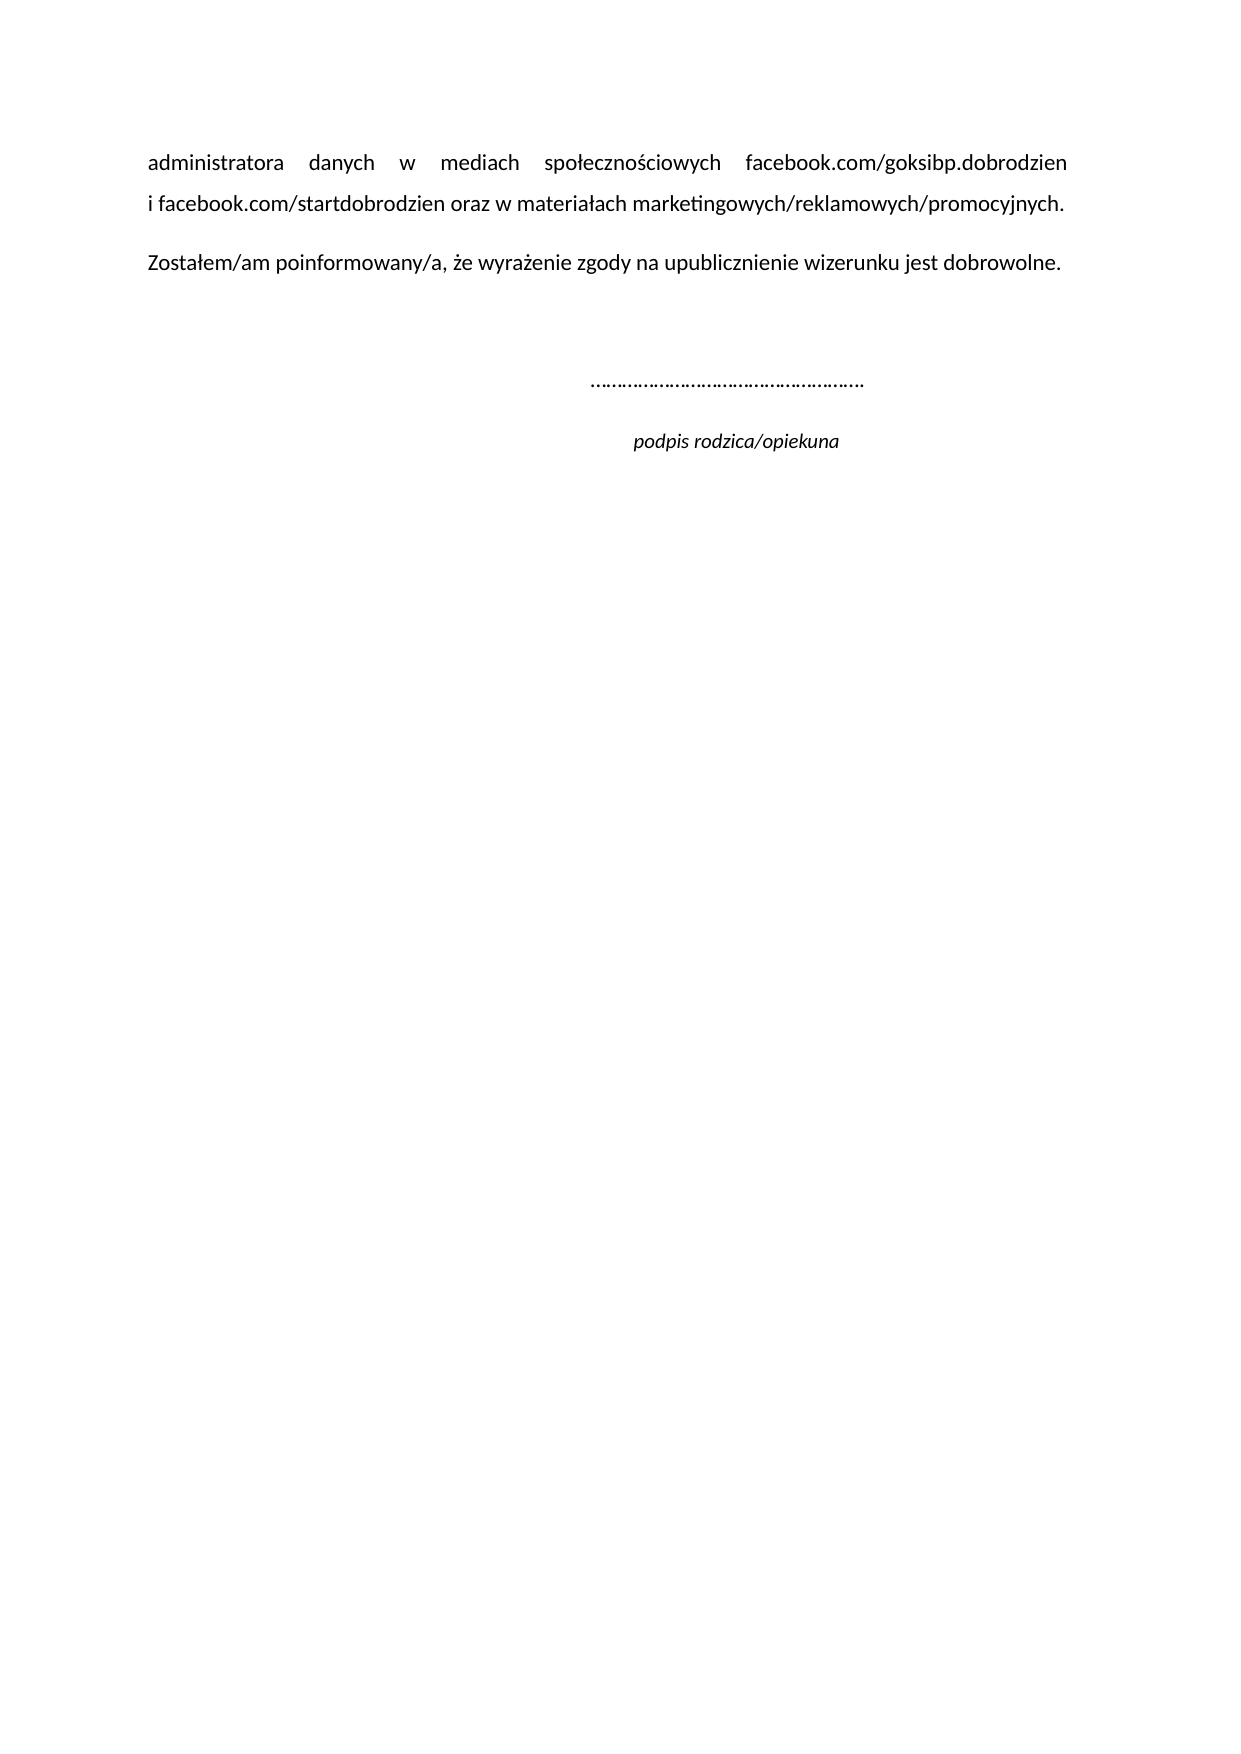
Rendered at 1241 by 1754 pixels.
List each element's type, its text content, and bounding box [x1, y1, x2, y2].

list podpis rodzica/opiekuna [148, 424, 1093, 455]
list ……………………………………………. [148, 366, 1093, 393]
list administratora danych w mediach społecznościowych facebook.com/goksibp.dobrodzien i facebook.com/startdobrodzien oraz w materiałach marketingowych/reklamowych/promocyjnych. [148, 148, 1093, 218]
list Zostałem/am poinformowany/a, że wyrażenie zgody na upublicznienie wizerunku jest dobrowolne. [148, 248, 1093, 276]
